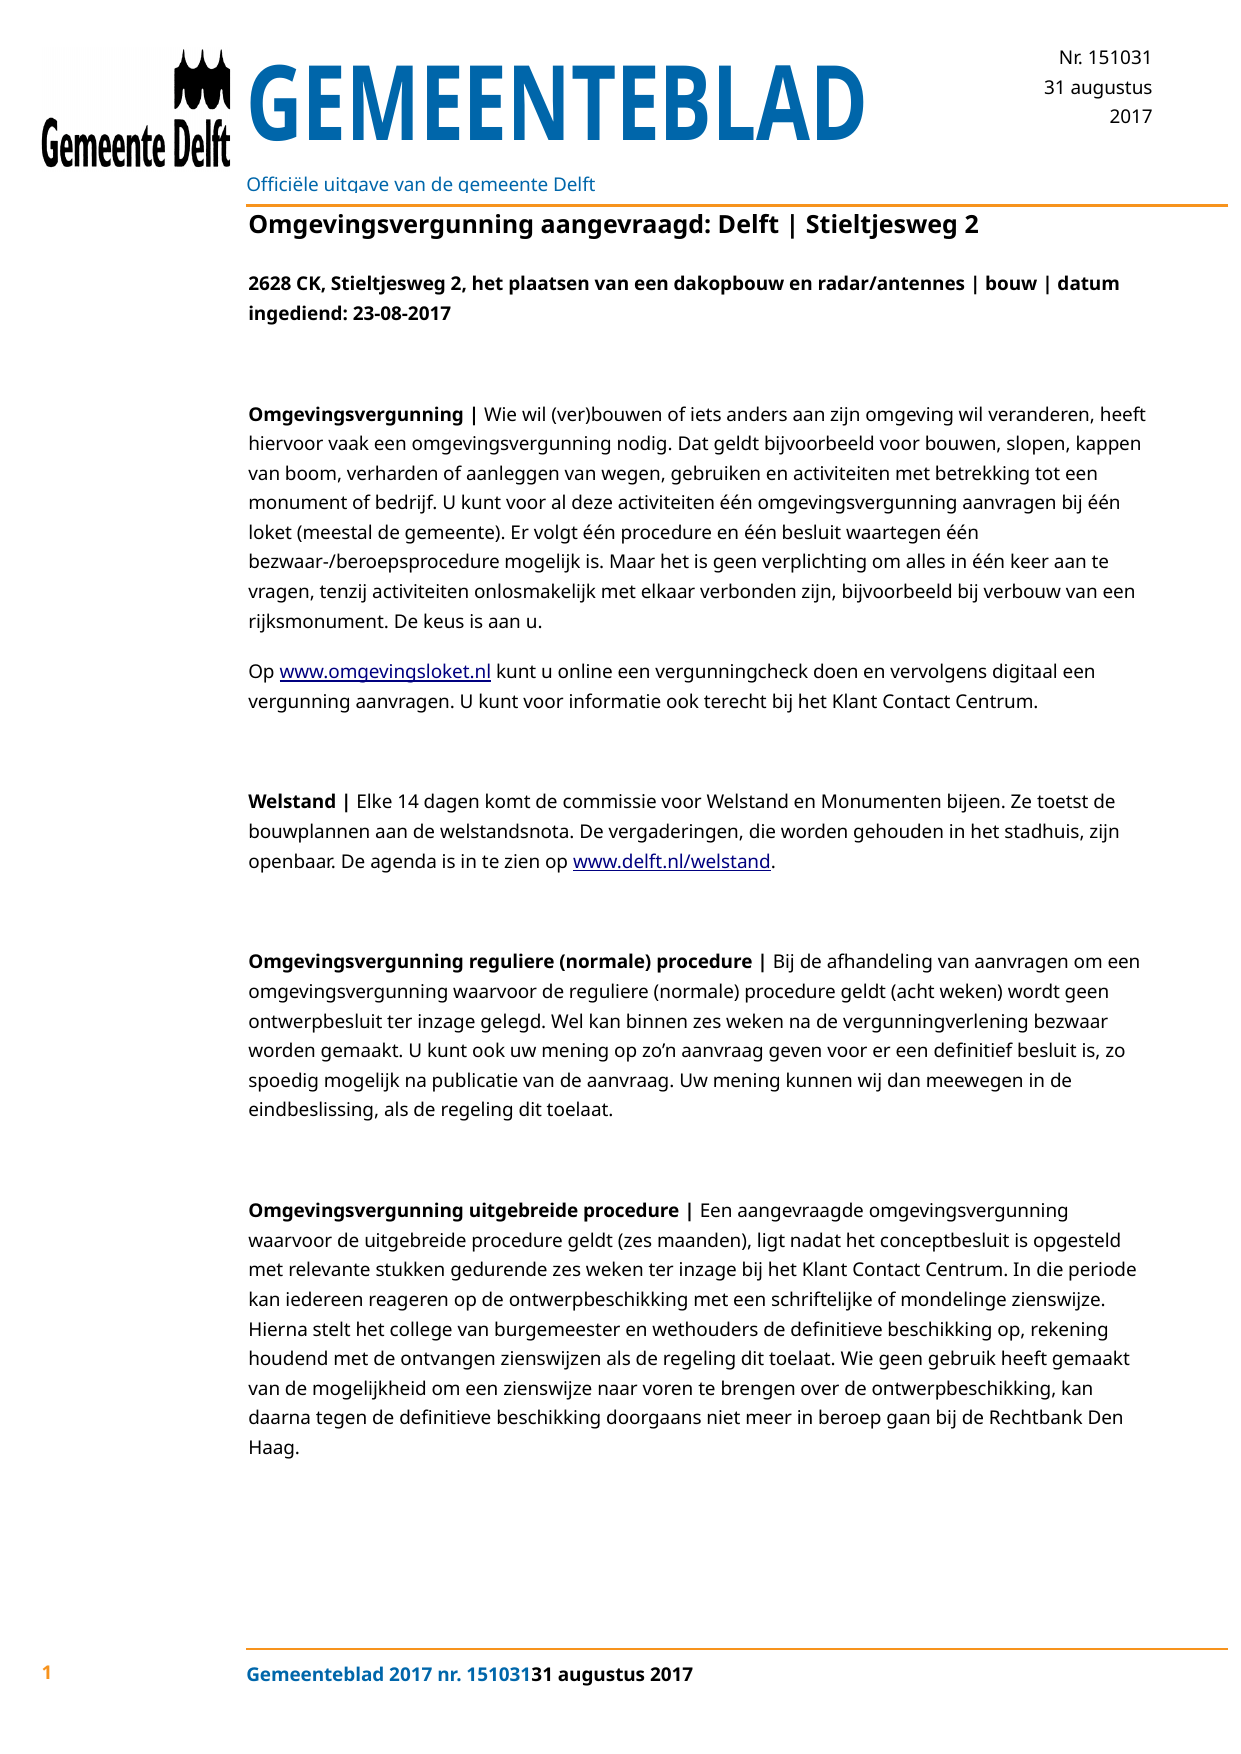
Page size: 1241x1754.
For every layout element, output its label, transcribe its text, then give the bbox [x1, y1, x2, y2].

picture [41, 47, 231, 172]
text Op www.omgevingsloket.nl kunt u online een vergunningcheck doen en vervolgens digitaal een vergunning aanvragen. U kunt voor informatie ook terecht bij het Klant Contact Centrum. [248, 658, 1152, 713]
text Omgevingsvergunning aangevraagd: Delft | Stieltjesweg 2 [248, 207, 1152, 241]
text Omgevingsvergunning | Wie wil (ver)bouwen of iets anders aan zijn omgeving wil veranderen, heeft hiervoor vaak een omgevingsvergunning nodig. Dat geldt bijvoorbeeld voor bouwen, slopen, kappen van boom, verharden of aanleggen van wegen, gebruiken en activiteiten met betrekking tot een monument of bedrijf. U kunt voor al deze activiteiten één omgevingsvergunning aanvragen bij één loket (meestal de gemeente). Er volgt één procedure en één besluit waartegen één bezwaar-/beroepsprocedure mogelijk is. Maar het is geen verplichting om alles in één keer aan te vragen, tenzij activiteiten onlosmakelijk met elkaar verbonden zijn, bijvoorbeeld bij verbouw van een rijksmonument. De keus is aan u. [248, 401, 1152, 633]
text Welstand | Elke 14 dagen komt de commissie voor Welstand en Monumenten bijeen. Ze toetst de bouwplannen aan de welstandsnota. De vergaderingen, die worden gehouden in het stadhuis, zijn openbaar. De agenda is in te zien op www.delft.nl/welstand. [248, 789, 1152, 873]
text Omgevingsvergunning reguliere (normale) procedure | Bij de afhandeling van aanvragen om een omgevingsvergunning waarvoor de reguliere (normale) procedure geldt (acht weken) wordt geen ontwerpbesluit ter inzage gelegd. Wel kan binnen zes weken na de vergunningverlening bezwaar worden gemaakt. U kunt ook uw mening op zo’n aanvraag geven voor er een definitief besluit is, zo spoedig mogelijk na publicatie van de aanvraag. Uw mening kunnen wij dan meewegen in de eindbeslissing, als de regeling dit toelaat. [248, 949, 1152, 1122]
text 2628 CK, Stieltjesweg 2, het plaatsen van een dakopbouw en radar/antennes | bouw | datum ingediend: 23-08-2017 [248, 270, 1152, 326]
text Omgevingsvergunning uitgebreide procedure | Een aangevraagde omgevingsvergunning waarvoor de uitgebreide procedure geldt (zes maanden), ligt nadat het conceptbesluit is opgesteld met relevante stukken gedurende zes weken ter inzage bij het Klant Contact Centrum. In die periode kan iedereen reageren op de ontwerpbeschikking met een schriftelijke of mondelinge zienswijze. Hierna stelt het college van burgemeester en wethouders de definitieve beschikking op, rekening houdend met de ontvangen zienswijzen als de regeling dit toelaat. Wie geen gebruik heeft gemaakt van de mogelijkheid om een zienswijze naar voren te brengen over de ontwerpbeschikking, kan daarna tegen de definitieve beschikking doorgaans niet meer in beroep gaan bij de Rechtbank Den Haag. [248, 1197, 1152, 1460]
